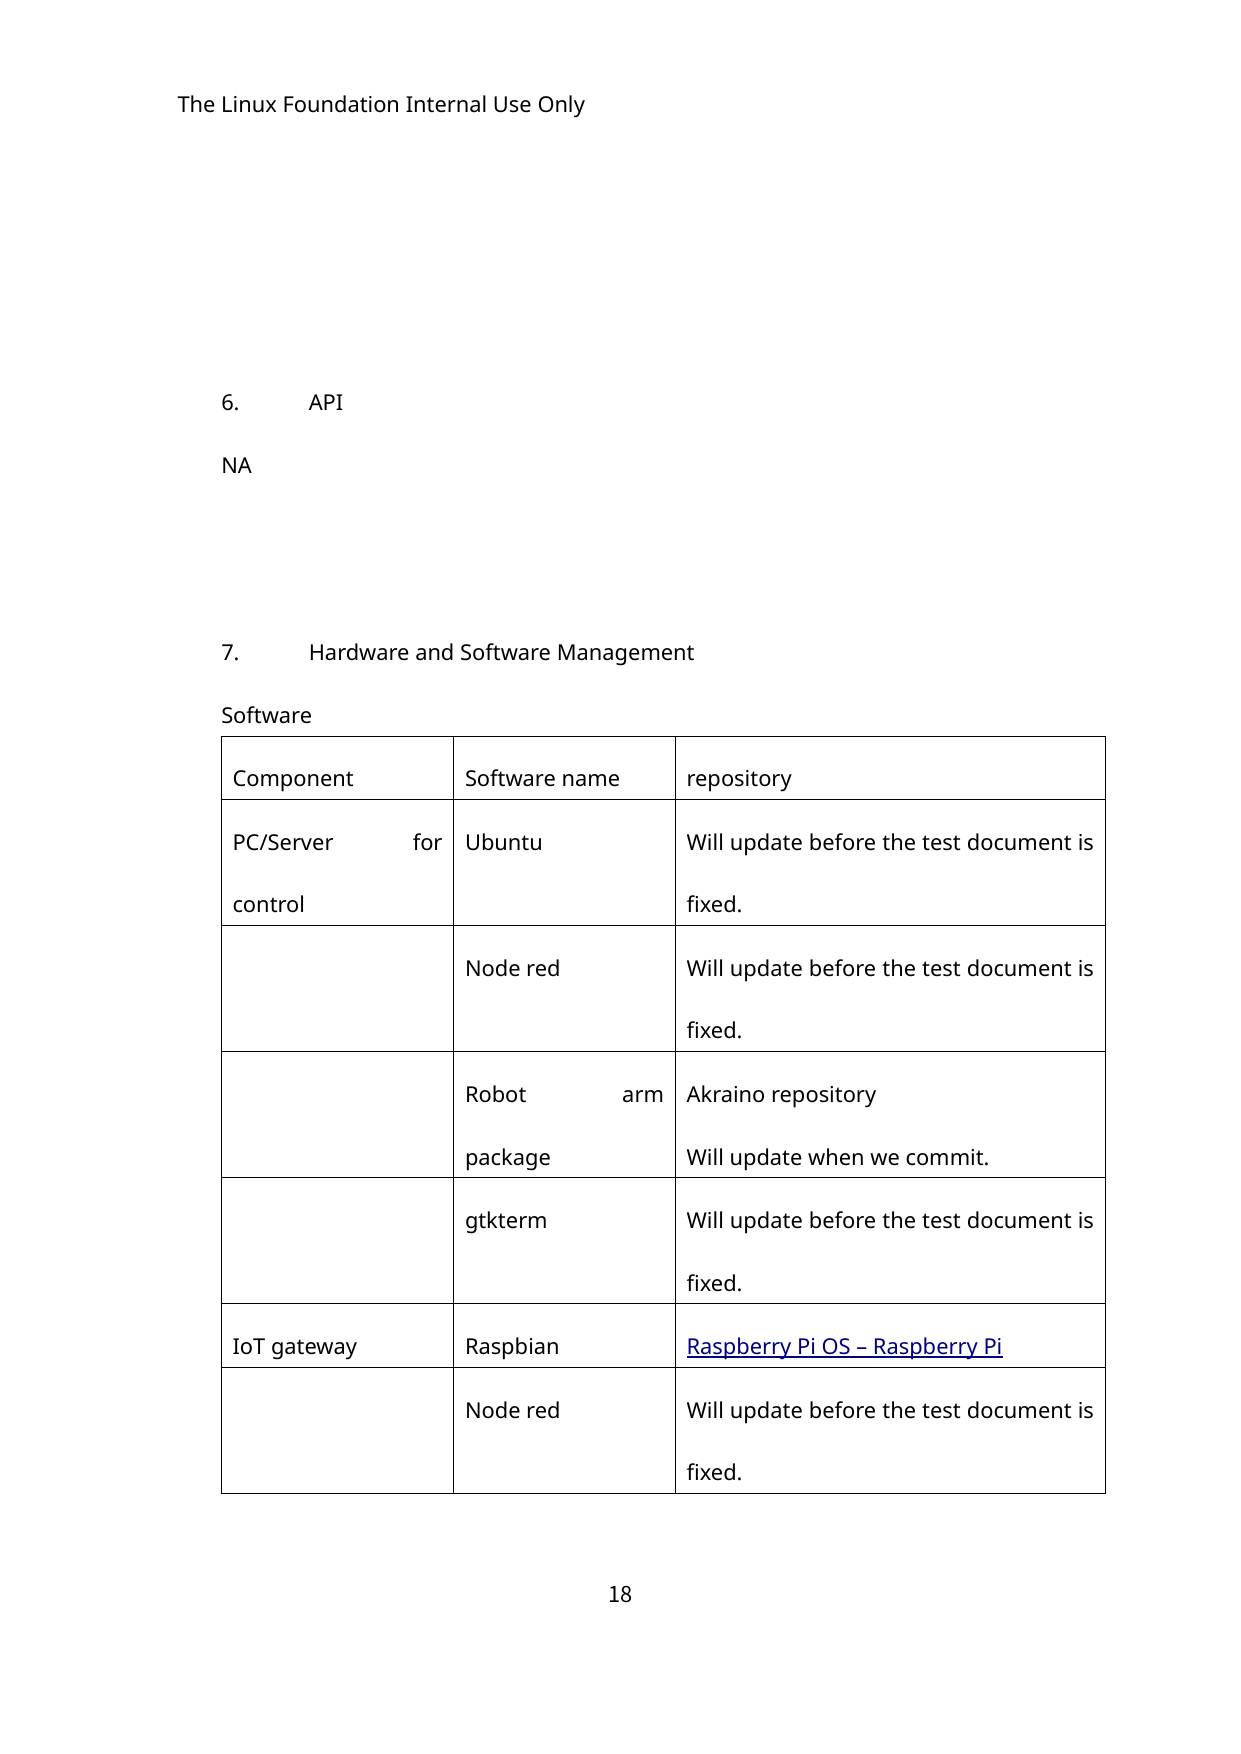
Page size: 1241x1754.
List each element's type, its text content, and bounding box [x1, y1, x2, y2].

table_cell Will update before the test document is fixed. [676, 800, 1105, 925]
table_cell [222, 1178, 453, 1303]
table_header Software name [454, 737, 675, 799]
table_cell gtkterm [454, 1178, 675, 1303]
table_cell Raspbian [454, 1304, 675, 1367]
table_cell [222, 1368, 453, 1493]
table_cell PC/Server for control [222, 800, 453, 925]
table_header repository [676, 737, 1105, 799]
table_cell Ubuntu [454, 800, 675, 925]
text NA [221, 423, 1063, 486]
table_cell Will update before the test document is fixed. [676, 1368, 1105, 1493]
table_cell Will update before the test document is fixed. [676, 926, 1105, 1051]
table_cell Akraino repository Will update when we commit. [676, 1052, 1105, 1177]
text Software [221, 673, 1063, 736]
list Hardware and Software Management [221, 611, 1063, 673]
table_cell Node red [454, 1368, 675, 1493]
table_cell IoT gateway [222, 1304, 453, 1367]
table_cell Raspberry Pi OS – Raspberry Pi [676, 1304, 1105, 1367]
table_cell Will update before the test document is fixed. [676, 1178, 1105, 1303]
table_cell Robot arm package [454, 1052, 675, 1177]
list API [221, 361, 1063, 423]
table_cell Node red [454, 926, 675, 1051]
table_cell [222, 926, 453, 1051]
table_cell [222, 1052, 453, 1177]
table_header Component [222, 737, 453, 799]
